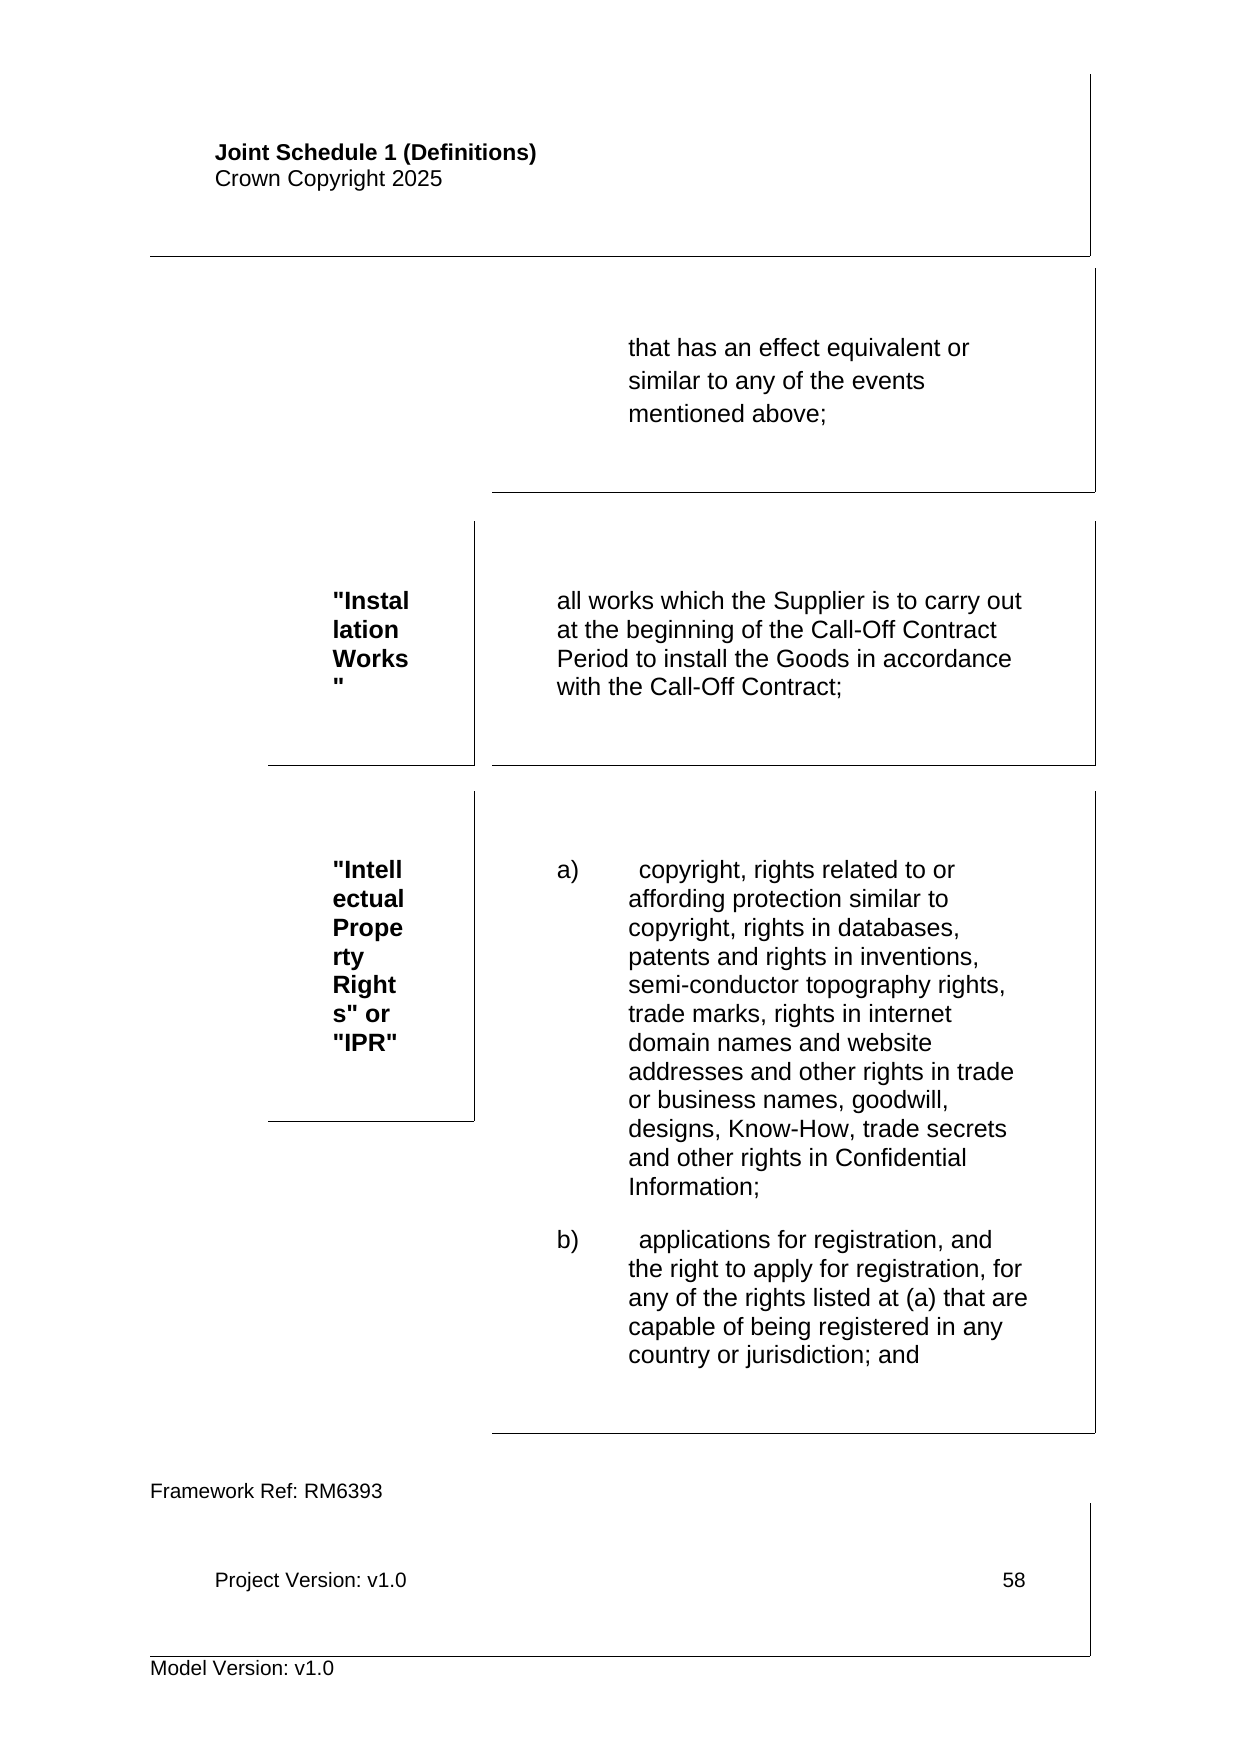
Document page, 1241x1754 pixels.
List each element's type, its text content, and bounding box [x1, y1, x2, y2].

table_cell with respect to any person, means: that person suspends, or threatens to suspend, payment of its debts, or is unable to pay its debts as they fall due or admits inability to pay its debts; or (being a company or a LLP) is deemed unable to pay its debts within the meaning of section 123 of the Insolvency Act 1986; or (being a partnership) is deemed unable to pay its debts within the meaning of section 222 of the Insolvency Act 1986; or that person commences negotiations with one or more of its creditors (using a voluntary arrangement, scheme of arrangement or otherwise) with a view to rescheduling any of its debts, or makes a proposal for or enters into any compromise or arrangement with one or more of its creditors or takes any step to obtain a moratorium pursuant to Section 1A and Schedule A1 of the Insolvency Act 1986 other than (in the case of a company, a LLP or a partnership) for the sole purpose of a scheme for a solvent amalgamation of that person with one or more other companies or the solvent reconstruction of that person; or another person becomes entitled to appoint a receiver over the assets of that person or a receiver is appointed over the assets of that person; or a creditor or encumbrancer of that person attaches or takes possession of, or a distress, execution or other such process is levied or enforced on or sued against, the whole or any part of that person’s assets and such attachment or process is not discharged within 14 days; or that person suspends or ceases, or threatens to suspend or cease, carrying on all or a substantial part of its business; or where that person is a company, a LLP or a partnership: (i) a petition is presented (which is not dismissed within fourteen (14) days of its service), a notice is given, a resolution is passed, or an order is made, for or in connection with the winding up of that person other than for the sole purpose of a scheme for a solvent amalgamation of that person with one or more other companies or the solvent reconstruction of that person; or (ii) an application is made to court, or an order is made, for the appointment of an administrator, or if a notice of intention to appoint an administrator is filed at Court or given or if an administrator is appointed, over that person; or (being a company or a LLP) the holder of a qualifying floating charge over the assets of that person has become entitled to appoint or has appointed an administrative receiver; or (being a partnership) the holder of an agricultural floating charge over the assets of that person has become entitled to appoint or has appointed an agricultural receiver; or any event occurs, or proceeding is taken, with respect to that person in any jurisdiction to which it is subject that has an effect equivalent or similar to any of the events mentioned above; [474, 256, 1095, 509]
table_cell [268, 766, 474, 778]
table_cell "Intellectual Property Rights" or "IPR" [268, 778, 474, 1121]
table_cell [268, 1122, 474, 1446]
table_cell copyright, rights related to or affording protection similar to copyright, rights in databases, patents and rights in inventions, semi-conductor topography rights, trade marks, rights in internet domain names and website addresses and other rights in trade or business names, goodwill, designs, Know-How, trade secrets and other rights in Confidential Information; applications for registration, and the right to apply for registration, for any of the rights listed at (a) that are capable of being registered in any country or jurisdiction; and all other rights having equivalent or similar effect in any country or jurisdiction; [474, 778, 1095, 1446]
table_cell all works which the Supplier is to carry out at the beginning of the Call-Off Contract Period to install the Goods in accordance with the Call-Off Contract; [474, 509, 1095, 778]
table_cell "Installation Works" [268, 509, 474, 765]
table_cell [268, 256, 474, 509]
